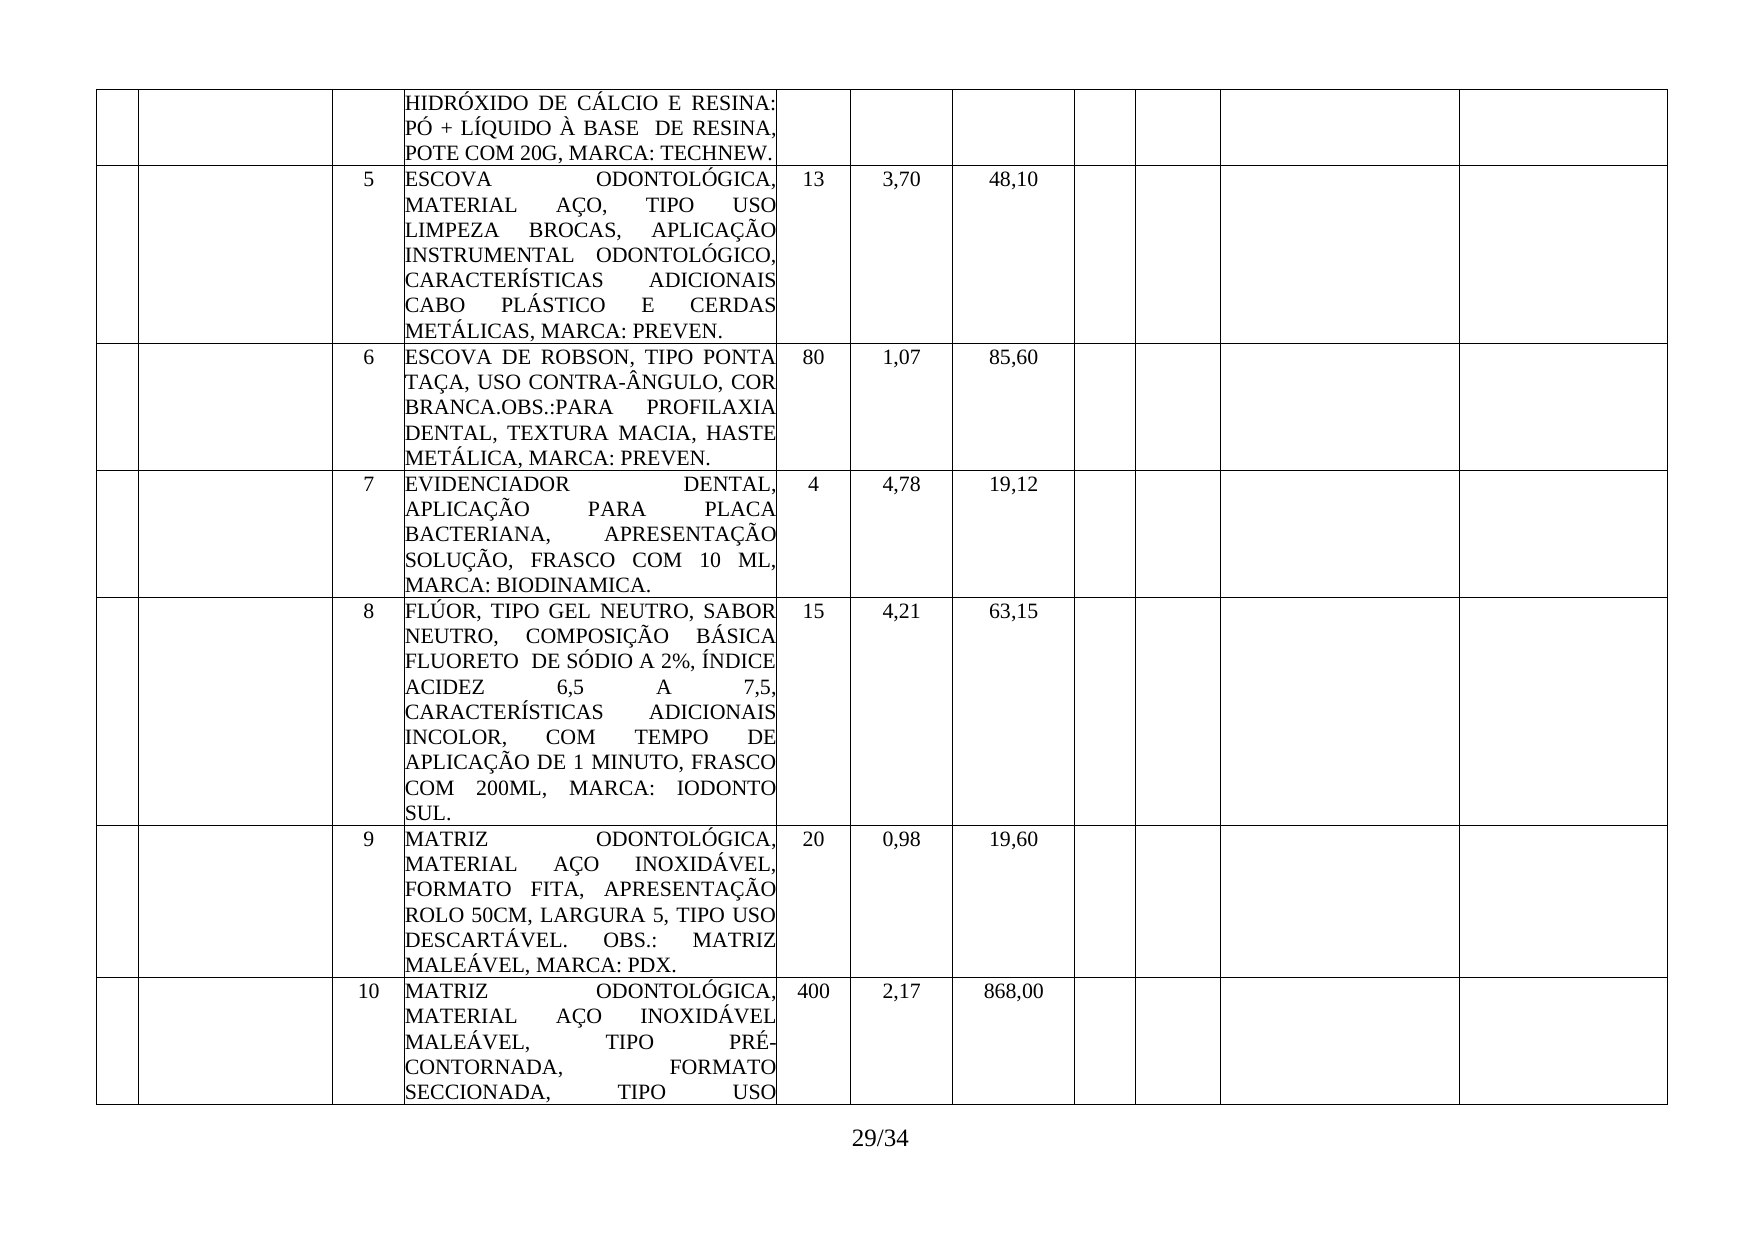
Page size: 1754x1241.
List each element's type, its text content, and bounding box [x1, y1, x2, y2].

table_cell HIDRÓXIDO DE CÁLCIO E RESINA: PÓ + LÍQUIDO À BASE DE RESINA, POTE COM 20G, MARCA: TECHNEW. [405, 90, 776, 165]
table_cell [1136, 978, 1220, 1104]
table_cell [1136, 344, 1220, 470]
table_cell 19,60 [953, 826, 1074, 977]
table_cell [1075, 166, 1135, 343]
table_cell MATRIZ ODONTOLÓGICA, MATERIAL AÇO INOXIDÁVEL MALEÁVEL, TIPO PRÉ-CONTORNADA, FORMATO SECCIONADA, TIPO USO [405, 978, 776, 1104]
table_cell [1075, 90, 1135, 165]
table_cell [97, 471, 138, 597]
table_cell [139, 978, 332, 1104]
table_cell [1460, 598, 1667, 825]
table_cell 80 [777, 344, 850, 470]
table_cell 13 [777, 166, 850, 343]
table_cell ESCOVA DE ROBSON, TIPO PONTA TAÇA, USO CONTRA-ÂNGULO, COR BRANCA.OBS.:PARA PROFILAXIA DENTAL, TEXTURA MACIA, HASTE METÁLICA, MARCA: PREVEN. [405, 344, 776, 470]
table_cell FLÚOR, TIPO GEL NEUTRO, SABOR NEUTRO, COMPOSIÇÃO BÁSICA FLUORETO DE SÓDIO A 2%, ÍNDICE ACIDEZ 6,5 A 7,5, CARACTERÍSTICAS ADICIONAIS INCOLOR, COM TEMPO DE APLICAÇÃO DE 1 MINUTO, FRASCO COM 200ML, MARCA: IODONTO SUL. [405, 598, 776, 825]
table_cell [1075, 471, 1135, 597]
table_cell 400 [777, 978, 850, 1104]
table_cell [97, 598, 138, 825]
table_cell [1136, 471, 1220, 597]
table_cell [1460, 90, 1667, 165]
table_cell 4,78 [851, 471, 952, 597]
table_cell 7 [333, 471, 404, 597]
table_cell [1460, 344, 1667, 470]
table_cell [1221, 166, 1459, 343]
table_cell ESCOVA ODONTOLÓGICA, MATERIAL AÇO, TIPO USO LIMPEZA BROCAS, APLICAÇÃO INSTRUMENTAL ODONTOLÓGICO, CARACTERÍSTICAS ADICIONAIS CABO PLÁSTICO E CERDAS METÁLICAS, MARCA: PREVEN. [405, 166, 776, 343]
table_cell 0,98 [851, 826, 952, 977]
table_cell 2,17 [851, 978, 952, 1104]
table_cell 8 [333, 598, 404, 825]
table_cell 868,00 [953, 978, 1074, 1104]
table_cell [1136, 166, 1220, 343]
table_cell 48,10 [953, 166, 1074, 343]
table_cell [97, 978, 138, 1104]
table_cell [1136, 598, 1220, 825]
table_cell 10 [333, 978, 404, 1104]
table_cell [1221, 471, 1459, 597]
table_cell [139, 90, 332, 165]
table_cell EVIDENCIADOR DENTAL, APLICAÇÃO PARA PLACA BACTERIANA, APRESENTAÇÃO SOLUÇÃO, FRASCO COM 10 ML, MARCA: BIODINAMICA. [405, 471, 776, 597]
table_cell 6 [333, 344, 404, 470]
table_cell [1075, 978, 1135, 1104]
table_cell [1075, 344, 1135, 470]
table_cell [139, 166, 332, 343]
table_cell [777, 90, 850, 165]
table_cell MATRIZ ODONTOLÓGICA, MATERIAL AÇO INOXIDÁVEL, FORMATO FITA, APRESENTAÇÃO ROLO 50CM, LARGURA 5, TIPO USO DESCARTÁVEL. OBS.: MATRIZ MALEÁVEL, MARCA: PDX. [405, 826, 776, 977]
table_cell [1221, 344, 1459, 470]
table_cell [97, 166, 138, 343]
table_cell 4,21 [851, 598, 952, 825]
table_cell [1460, 826, 1667, 977]
table_cell [333, 90, 404, 165]
table_cell [139, 471, 332, 597]
table_cell [97, 826, 138, 977]
table_cell [851, 90, 952, 165]
table_cell [1221, 598, 1459, 825]
table_cell 63,15 [953, 598, 1074, 825]
table_cell [97, 344, 138, 470]
table_cell [1221, 826, 1459, 977]
table_cell [1460, 166, 1667, 343]
table_cell [139, 826, 332, 977]
table_cell [139, 344, 332, 470]
table_cell [1221, 978, 1459, 1104]
table_cell 20 [777, 826, 850, 977]
table_cell 85,60 [953, 344, 1074, 470]
table_cell [1136, 90, 1220, 165]
table_cell 1,07 [851, 344, 952, 470]
table_cell 15 [777, 598, 850, 825]
table_cell 9 [333, 826, 404, 977]
table_cell [139, 598, 332, 825]
table_cell [1221, 90, 1459, 165]
table_cell [1460, 471, 1667, 597]
table_cell [1460, 978, 1667, 1104]
table_cell [1075, 598, 1135, 825]
table_cell [1136, 826, 1220, 977]
table_cell 4 [777, 471, 850, 597]
table_cell 3,70 [851, 166, 952, 343]
table_cell 19,12 [953, 471, 1074, 597]
table_cell [953, 90, 1074, 165]
table_cell [97, 90, 138, 165]
table_cell 5 [333, 166, 404, 343]
table_cell [1075, 826, 1135, 977]
